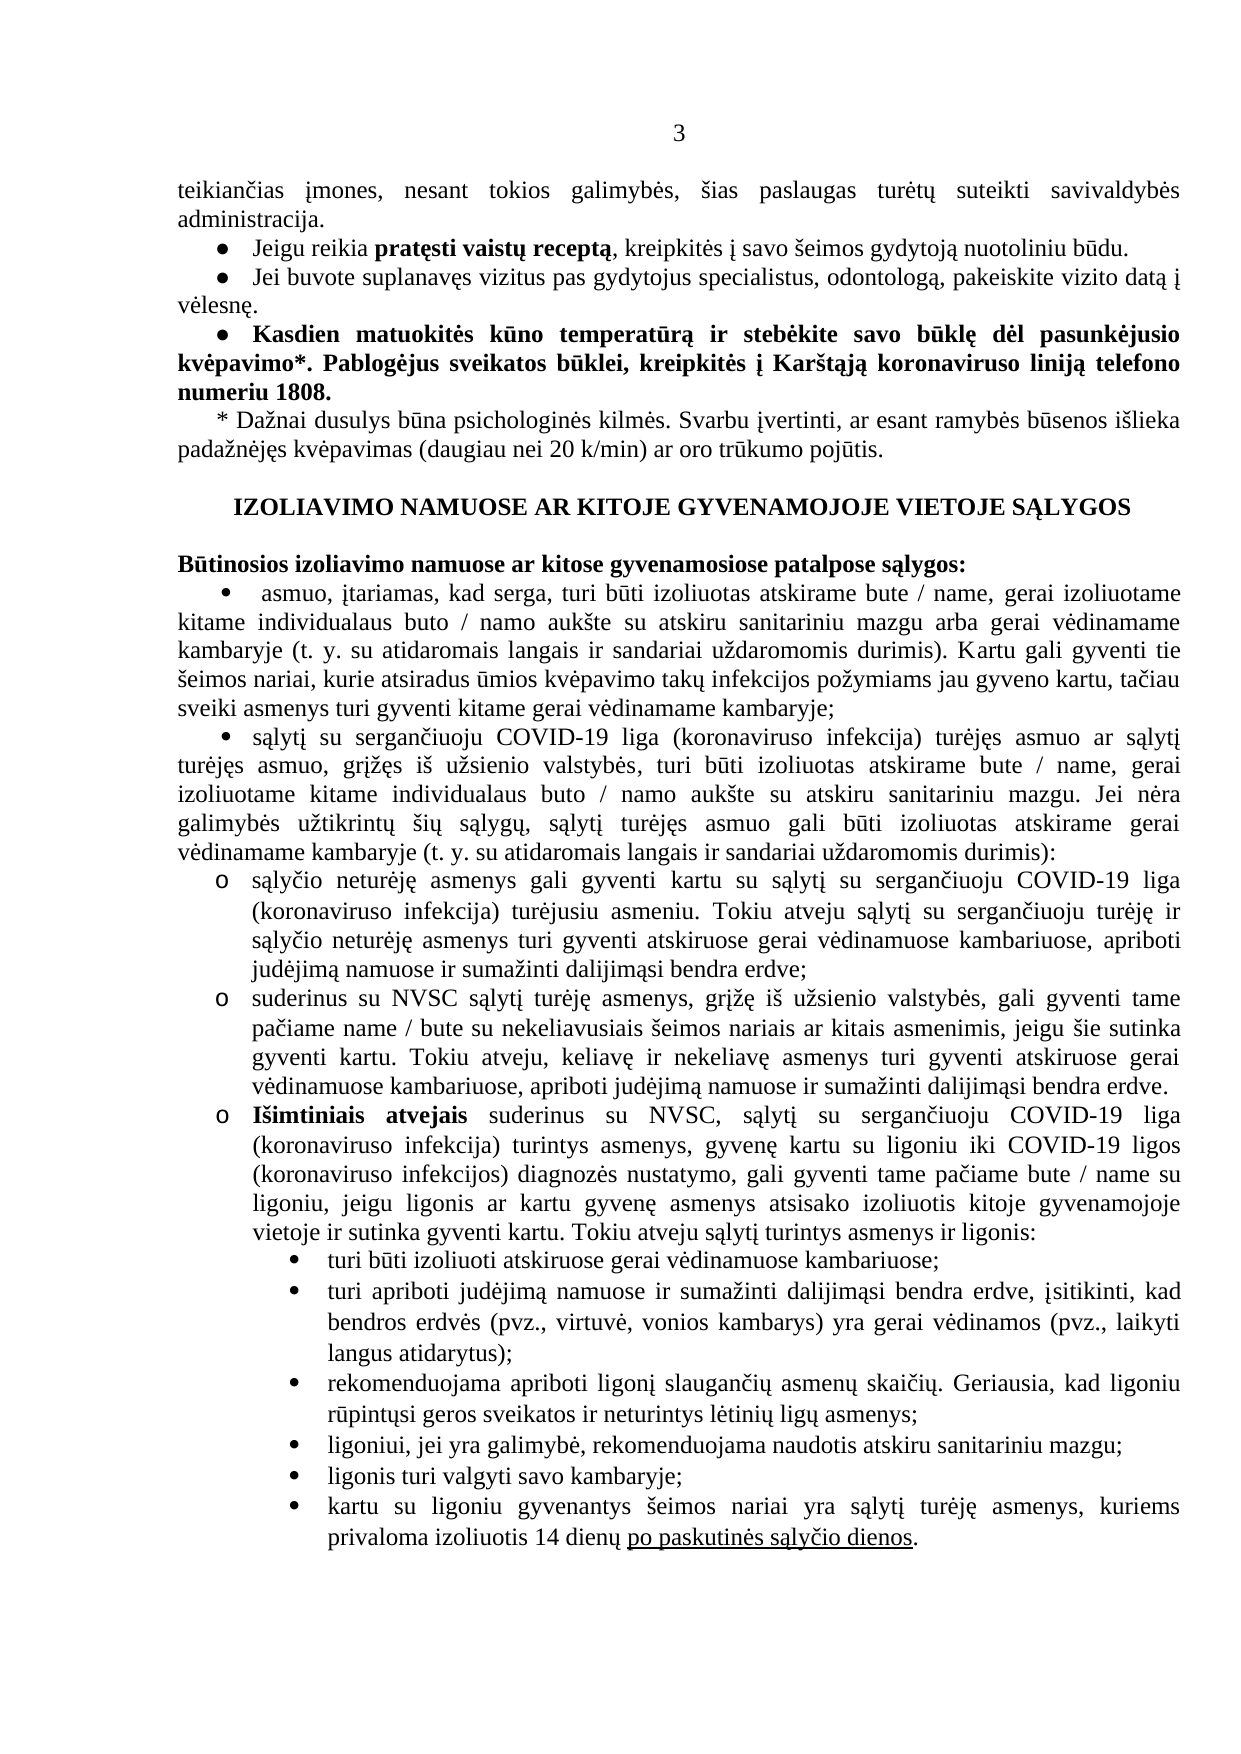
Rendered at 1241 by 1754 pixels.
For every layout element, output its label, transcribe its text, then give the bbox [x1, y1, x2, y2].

text * Dažnai dusulys būna psichologinės kilmės. Svarbu įvertinti, ar esant ramybės būsenos išlieka padažnėjęs kvėpavimas (daugiau nei 20 k/min) ar oro trūkumo pojūtis. [177, 406, 1181, 463]
text Būtinosios izoliavimo namuose ar kitose gyvenamosiose patalpose sąlygos: [177, 549, 1181, 578]
text teikiančias įmones, nesant tokios galimybės, šias paslaugas turėtų suteikti savivaldybės administracija. [177, 176, 1181, 233]
text  sąlytį su sergančiuoju COVID-19 liga (koronaviruso infekcija) turėjęs asmuo ar sąlytį turėjęs asmuo, grįžęs iš užsienio valstybės, turi būti izoliuotas atskirame bute / name, gerai izoliuotame kitame individualaus buto / namo aukšte su atskiru sanitariniu mazgu. Jei nėra galimybės užtikrintų šių sąlygų, sąlytį turėjęs asmuo gali būti izoliuotas atskirame gerai vėdinamame kambaryje (t. y. su atidaromais langais ir sandariai uždaromomis durimis): [177, 722, 1181, 866]
text  turi apriboti judėjimą namuose ir sumažinti dalijimąsi bendra erdve, įsitikinti, kad bendros erdvės (pvz., virtuvė, vonios kambarys) yra gerai vėdinamos (pvz., laikyti langus atidarytus); [290, 1276, 1181, 1367]
text  rekomenduojama apriboti ligonį slaugančių asmenų skaičių. Geriausia, kad ligoniu rūpintųsi geros sveikatos ir neturintys lėtinių ligų asmenys; [290, 1368, 1181, 1428]
text izoliavimo namuose ar kitoje gyvenamojoje vietoje sąlygos [177, 492, 1181, 521]
text  turi būti izoliuoti atskiruose gerai vėdinamuose kambariuose; [290, 1246, 1181, 1274]
text ● Jei buvote suplanavęs vizitus pas gydytojus specialistus, odontologą, pakeiskite vizito datą į vėlesnę. [177, 262, 1181, 319]
text  kartu su ligoniu gyvenantys šeimos nariai yra sąlytį turėję asmenys, kuriems privaloma izoliuotis 14 dienų po paskutinės sąlyčio dienos. [290, 1491, 1181, 1551]
text  ligonis turi valgyti savo kambaryje; [290, 1461, 1181, 1489]
text ● Jeigu reikia pratęsti vaistų receptą, kreipkitės į savo šeimos gydytoją nuotoliniu būdu. [215, 233, 1181, 262]
text ● Kasdien matuokitės kūno temperatūrą ir stebėkite savo būklę dėl pasunkėjusio kvėpavimo*. Pablogėjus sveikatos būklei, kreipkitės į Karštąją koronaviruso liniją telefono numeriu 1808. [177, 319, 1181, 406]
text o sąlyčio neturėję asmenys gali gyventi kartu su sąlytį su sergančiuoju COVID-19 liga (koronaviruso infekcija) turėjusiu asmeniu. Tokiu atveju sąlytį su sergančiuoju turėję ir sąlyčio neturėję asmenys turi gyventi atskiruose gerai vėdinamuose kambariuose, apriboti judėjimą namuose ir sumažinti dalijimąsi bendra erdve; [214, 866, 1181, 983]
text o suderinus su NVSC sąlytį turėję asmenys, grįžę iš užsienio valstybės, gali gyventi tame pačiame name / bute su nekeliavusiais šeimos nariais ar kitais asmenimis, jeigu šie sutinka gyventi kartu. Tokiu atveju, keliavę ir nekeliavę asmenys turi gyventi atskiruose gerai vėdinamuose kambariuose, apriboti judėjimą namuose ir sumažinti dalijimąsi bendra erdve. [214, 983, 1181, 1100]
text  ligoniui, jei yra galimybė, rekomenduojama naudotis atskiru sanitariniu mazgu; [290, 1430, 1181, 1459]
text o Išimtiniais atvejais suderinus su NVSC, sąlytį su sergančiuoju COVID-19 liga (koronaviruso infekcija) turintys asmenys, gyvenę kartu su ligoniu iki COVID-19 ligos (koronaviruso infekcijos) diagnozės nustatymo, gali gyventi tame pačiame bute / name su ligoniu, jeigu ligonis ar kartu gyvenę asmenys atsisako izoliuotis kitoje gyvenamojoje vietoje ir sutinka gyventi kartu. Tokiu atveju sąlytį turintys asmenys ir ligonis: [215, 1100, 1181, 1246]
text  asmuo, įtariamas, kad serga, turi būti izoliuotas atskirame bute / name, gerai izoliuotame kitame individualaus buto / namo aukšte su atskiru sanitariniu mazgu arba gerai vėdinamame kambaryje (t. y. su atidaromais langais ir sandariai uždaromomis durimis). Kartu gali gyventi tie šeimos nariai, kurie atsiradus ūmios kvėpavimo takų infekcijos požymiams jau gyveno kartu, tačiau sveiki asmenys turi gyventi kitame gerai vėdinamame kambaryje; [177, 578, 1181, 722]
